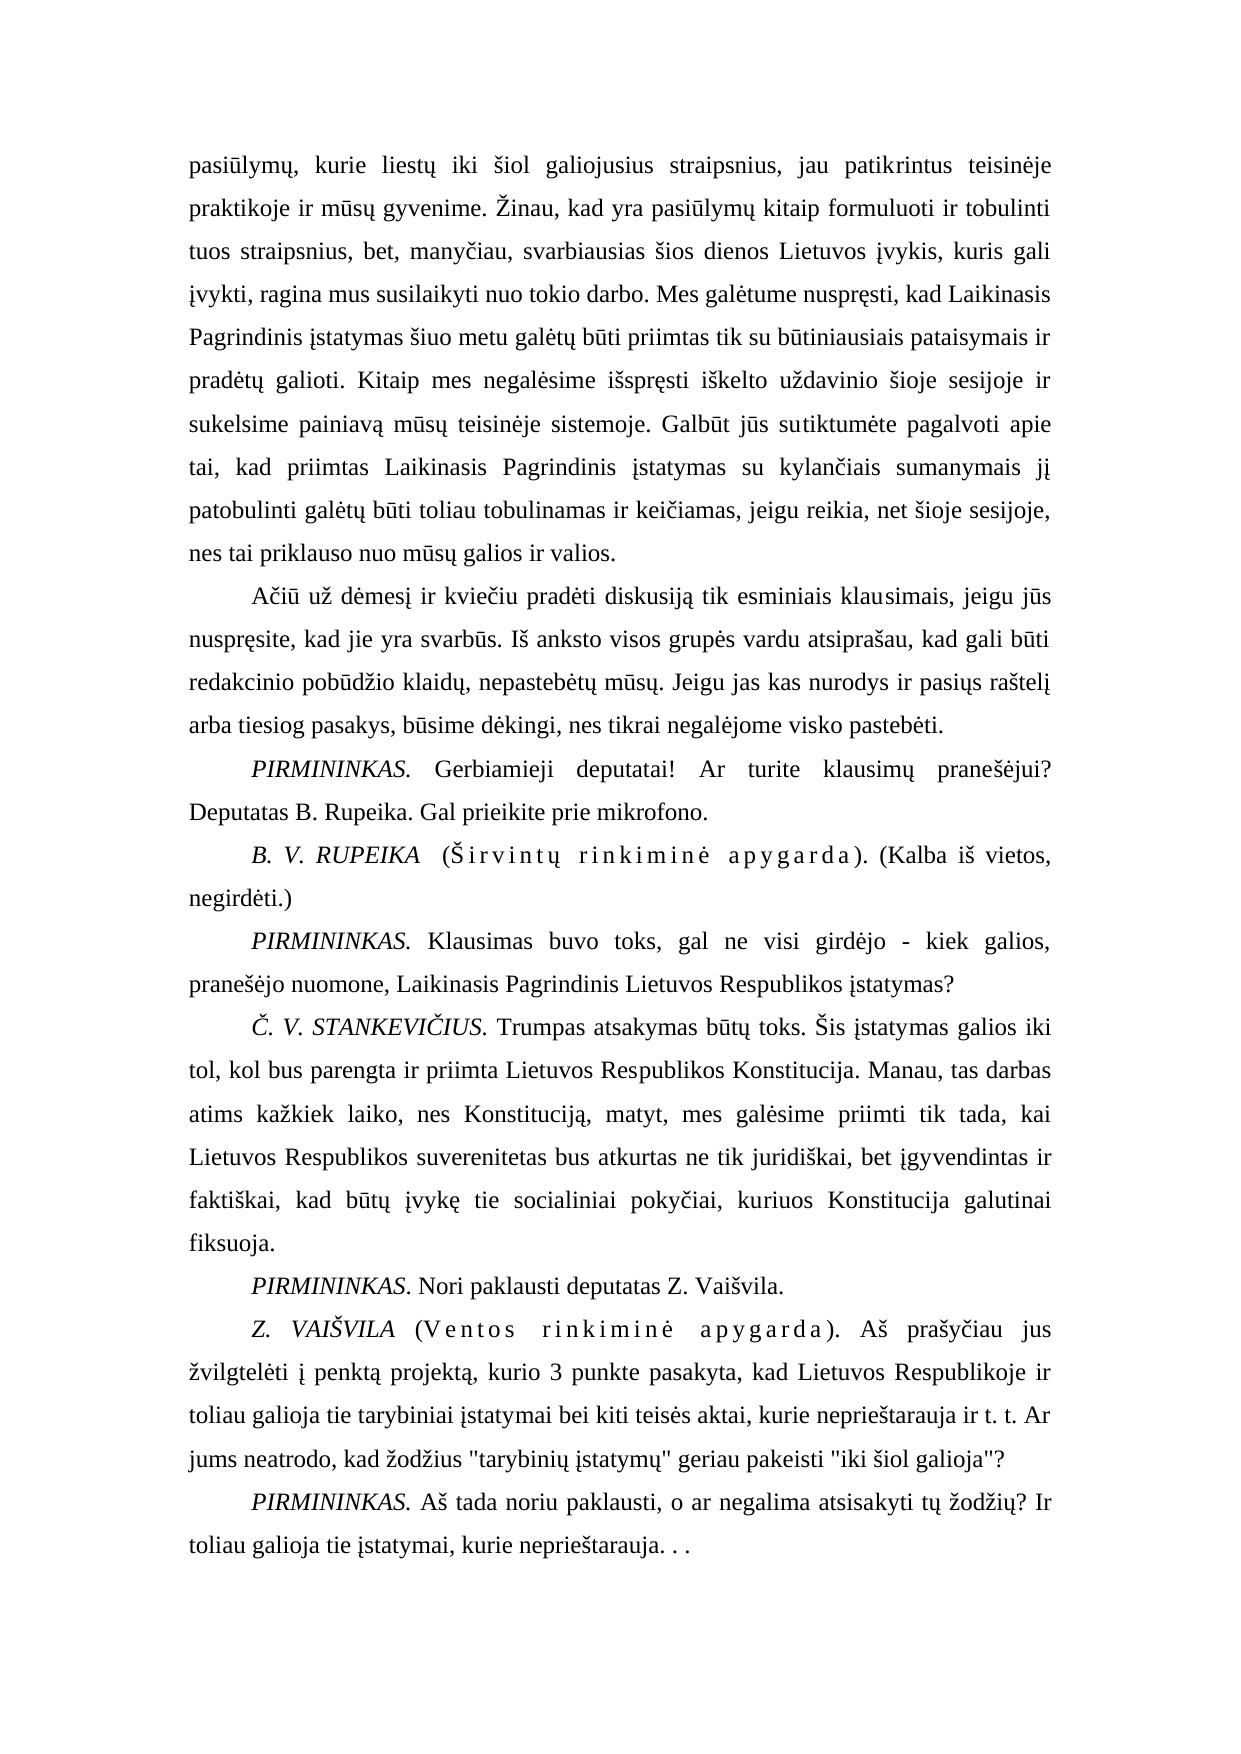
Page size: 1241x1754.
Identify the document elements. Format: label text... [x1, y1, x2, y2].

text Pirmininkas. Gerbiamieji deputatai! Ar turite klausimų prane­šėjui? Deputatas B. Rupeika. Gal prieikite prie mikrofono. [189, 754, 1052, 826]
text Č. V. Stankevičius. Trumpas atsakymas būtų toks. Šis įstaty­mas galios iki tol, kol bus parengta ir priimta Lietuvos Res­publikos Konstitucija. Manau, tas darbas atims kažkiek laiko, nes Konstituciją, matyt, mes galėsime priimti tik tada, kai Lietuvos Respublikos suverenitetas bus atkurtas ne tik juridiškai, bet įgy­vendintas ir faktiškai, kad būtų įvykę tie socialiniai pokyčiai, ku­riuos Konstitucija galutinai fiksuoja. [189, 1012, 1052, 1257]
text Z. Vaišvila (Ventos rinkiminė apygarda). Aš pra­šyčiau jus žvilgtelėti į penktą projektą, kurio 3 punkte pasakyta, kad Lietuvos Respublikoje ir toliau galioja tie tarybiniai įstaty­mai bei kiti teisės aktai, kurie neprieštarauja ir t. t. Ar jums neatrodo, kad žodžius "tarybinių įstatymų" geriau pakeisti "iki šiol galioja"? [189, 1314, 1052, 1472]
text Pirmininkas. Klausimas buvo toks, gal ne visi girdėjo - kiek galios, pranešėjo nuomone, Laikinasis Pagrindinis Lietuvos Res­publikos įstatymas? [189, 926, 1052, 998]
text pasiūlymų, kurie liestų iki šiol galiojusius straipsnius, jau patik­rintus teisinėje praktikoje ir mūsų gyvenime. Žinau, kad yra pasiūlymų kitaip formuluoti ir tobulinti tuos straipsnius, bet, manyčiau, svarbiausias šios dienos Lietuvos įvykis, kuris gali įvykti, ragina mus susilaikyti nuo tokio darbo. Mes galėtume nuspręsti, kad Laikinasis Pagrindinis įstatymas šiuo metu galėtų būti priimtas tik su būtiniausiais pataisymais ir pradėtų galioti. Kitaip mes negalėsime išspręsti iškelto uždavinio šioje sesijoje ir sukelsime painiavą mūsų teisinėje sistemoje. Galbūt jūs su­tiktumėte pagalvoti apie tai, kad priimtas Laikinasis Pagrindinis įstatymas su kylančiais sumanymais jį patobulinti galėtų būti to­liau tobulinamas ir keičiamas, jeigu reikia, net šioje sesijoje, nes tai priklauso nuo mūsų galios ir valios. [189, 150, 1052, 567]
text Ačiū už dėmesį ir kviečiu pradėti diskusiją tik esminiais klau­simais, jeigu jūs nuspręsite, kad jie yra svarbūs. Iš anksto visos grupės vardu atsiprašau, kad gali būti redakcinio pobūdžio klaidų, nepastebėtų mūsų. Jeigu jas kas nurodys ir pasiųs raštelį arba tiesiog pasakys, būsime dėkingi, nes tikrai negalėjome vis­ko pastebėti. [189, 581, 1052, 739]
text B. V. Rupeika (Širvintų rinkiminė apygarda). (Kalba iš vietos, negirdėti.) [189, 840, 1052, 912]
text Pirmininkas. Aš tada noriu paklausti, o ar negalima atsisa­kyti tų žodžių? Ir toliau galioja tie įstatymai, kurie neprieš­tarauja. . . [189, 1487, 1052, 1559]
text PirmininkaS. Nori paklausti deputatas Z. Vaišvila. [189, 1271, 1052, 1300]
